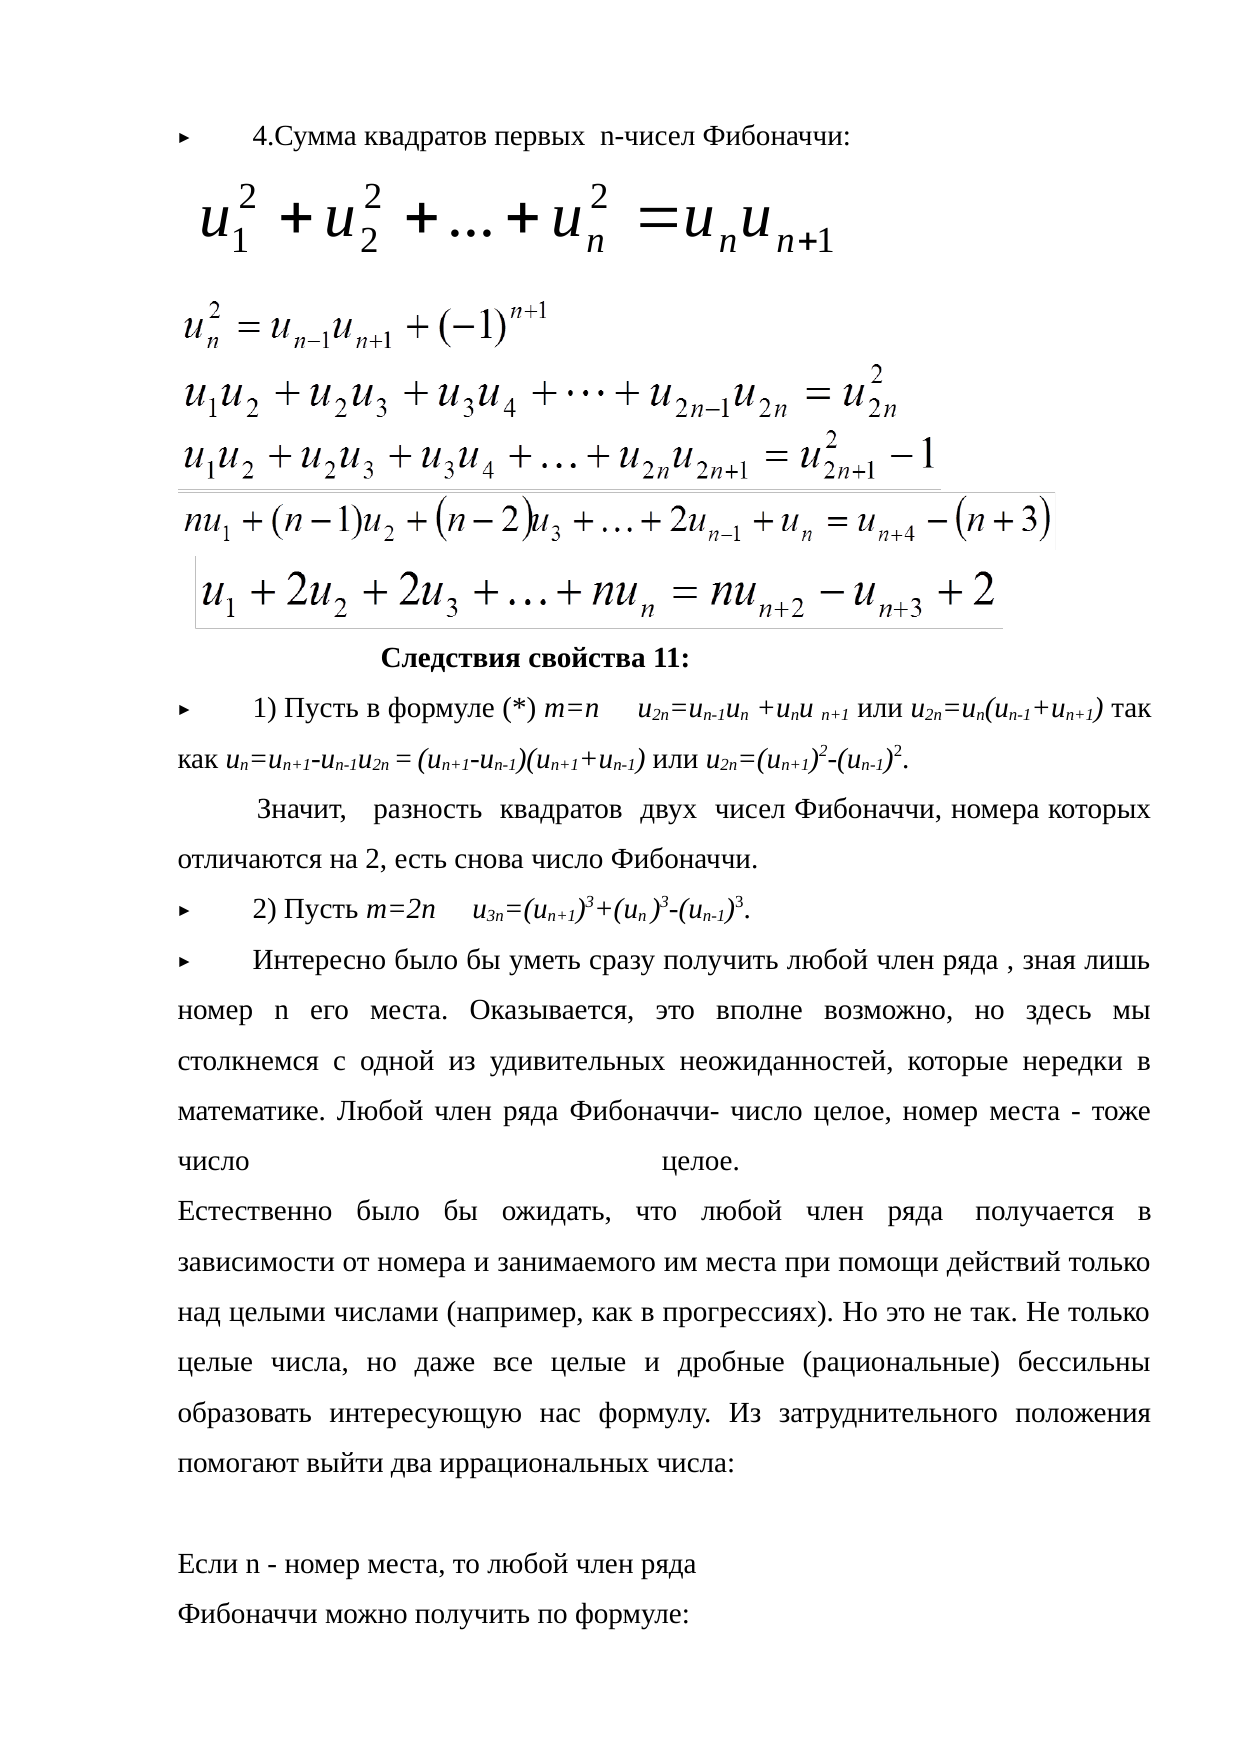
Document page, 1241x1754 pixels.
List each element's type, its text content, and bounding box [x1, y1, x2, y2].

list 2) Пусть m=2n u3n=(un+1)3+(un )3-(un-1)3. [177, 892, 1152, 925]
text Если n - номер места, то любой член ряда [177, 1546, 1152, 1579]
list 1) Пусть в формуле (*) m=n u2n=un-1un +unu n+1 или u2n=un(un-1+un+1) так как un=un+1-un-1u2n = (un+1-un-1)(un+1+un-1) или u2n=(un+1)2-(un-1)2. [177, 690, 1152, 774]
picture [177, 290, 1056, 629]
text Следствия свойства 11: [177, 640, 1152, 674]
list 4.Сумма квадратов первых n-чисел Фибоначчи: [177, 118, 1152, 152]
text Фибоначчи можно получить по формуле: [177, 1596, 1152, 1629]
list Интересно было бы уметь сразу получить любой член ряда , зная лишь номер n его места. Оказывается, это вполне возможно, но здесь мы столкнемся с одной из удивительных неожиданностей, которые нередки в математике. Любой член ряда Фибоначчи- число целое, номер места - тоже число целое. Естественно было бы ожидать, что любой член ряда получается в зависимости от номера и занимаемого им места при помощи действий только над целыми числами (например, как в прогрессиях). Но это не так. Не только целые числа, но даже все целые и дробные (рациональные) бессильны образовать интересующую нас формулу. Из затруднительного положения помогают выйти два иррациональных числа: [177, 942, 1152, 1479]
text Значит, разность квадратов двух чисел Фибоначчи, номера которых отличаются на 2, есть снова число Фибоначчи. [177, 791, 1152, 875]
